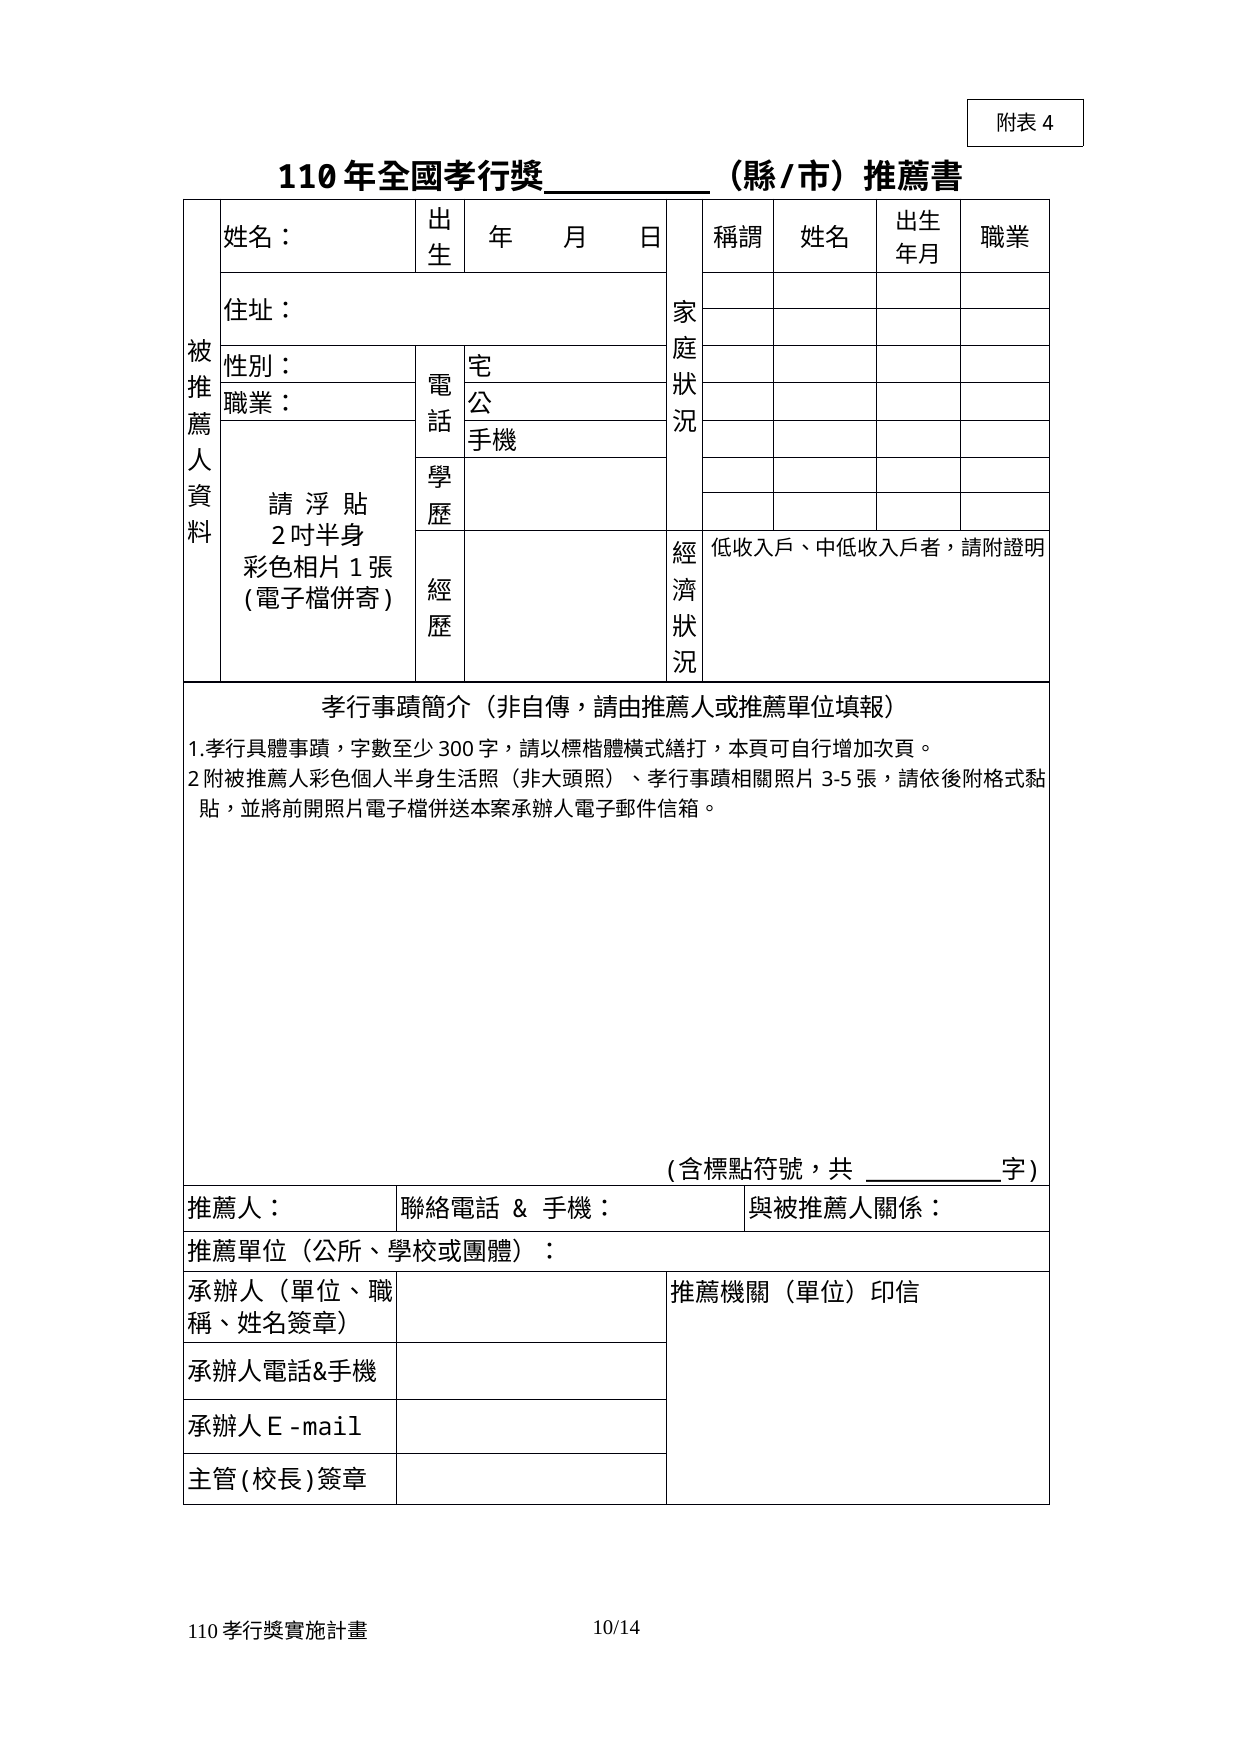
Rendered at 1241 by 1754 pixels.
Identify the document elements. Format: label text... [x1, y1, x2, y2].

table_cell [397, 1343, 666, 1398]
table_cell [703, 309, 773, 345]
table_cell 承辦人電話&手機 [184, 1343, 396, 1398]
table_cell [877, 346, 960, 382]
table_cell [961, 273, 1049, 308]
table_cell 推薦機關（單位）印信 [667, 1272, 1049, 1504]
table_cell [961, 458, 1049, 492]
table_cell [703, 383, 773, 419]
table_cell [465, 531, 666, 681]
table_cell 手機 [465, 421, 666, 457]
table_header 家 庭 狀 況 [667, 200, 702, 530]
table_cell [774, 383, 876, 419]
table_cell 宅 [465, 346, 666, 382]
table_cell 經濟狀況 [667, 531, 702, 681]
table_cell 主管(校長)簽章 [184, 1454, 396, 1504]
text 110年全國孝行獎 （縣/市）推薦書 [187, 150, 1053, 198]
table_cell 學歷 [416, 458, 464, 530]
table_header 稱謂 [703, 200, 773, 272]
table_cell 承辦人Ｅ-mail [184, 1400, 396, 1453]
table_cell [961, 493, 1049, 530]
table_cell [774, 346, 876, 382]
table_cell 孝行事蹟簡介（非自傳，請由推薦人或推薦單位填報） [184, 683, 1049, 732]
table_cell [877, 493, 960, 530]
table_header 出生 [416, 200, 464, 272]
table_cell [703, 458, 773, 492]
table_cell 住址： [221, 273, 666, 345]
table_header 姓名： [221, 200, 415, 272]
text [968, 100, 1083, 146]
table_cell [877, 421, 960, 457]
table_cell 公 [465, 383, 666, 419]
table_cell [877, 309, 960, 345]
table_cell 推薦人： [184, 1186, 396, 1231]
text 附表4 [982, 106, 1067, 136]
table_cell [774, 493, 876, 530]
table_cell 經歷 [416, 531, 464, 681]
table_cell 性別： [221, 346, 415, 382]
table_cell [774, 458, 876, 492]
table_cell [703, 493, 773, 530]
table_cell 1.孝行具體事蹟，字數至少300字，請以標楷體橫式繕打，本頁可自行增加次頁。 2附被推薦人彩色個人半身生活照（非大頭照）、孝行事蹟相關照片3-5張，請依後附格式黏貼，並將前開照片電子檔併送本案承辦人電子郵件信箱。 (含標點符號，共 _________字) [184, 732, 1049, 1185]
table_header 出生 年月 [877, 200, 960, 272]
table_cell [961, 421, 1049, 457]
table_header 職業 [961, 200, 1049, 272]
table_cell 請 浮 貼 2吋半身 彩色相片1張 (電子檔併寄) [221, 421, 415, 681]
table_cell 電話 [416, 346, 464, 457]
table_cell [397, 1400, 666, 1453]
table_cell [877, 383, 960, 419]
table_header 姓名 [774, 200, 876, 272]
table_cell [961, 383, 1049, 419]
table_cell [703, 273, 773, 308]
table_cell [774, 273, 876, 308]
table_cell [774, 309, 876, 345]
table_cell 推薦單位（公所、學校或團體）： [184, 1232, 1049, 1271]
table_cell 聯絡電話 & 手機： [397, 1186, 744, 1231]
table_cell [961, 309, 1049, 345]
table_cell [465, 458, 666, 530]
table_cell [877, 458, 960, 492]
table_cell 與被推薦人關係： [745, 1186, 1049, 1231]
table_cell 職業： [221, 383, 415, 419]
table_cell [703, 346, 773, 382]
table_cell [877, 273, 960, 308]
table_cell [703, 421, 773, 457]
table_cell [961, 346, 1049, 382]
table_cell [774, 421, 876, 457]
table_header 被推薦人資料 [184, 200, 220, 681]
table_cell [397, 1272, 666, 1342]
table_cell 承辦人（單位、職稱、姓名簽章） [184, 1272, 396, 1342]
table_cell 低收入戶、中低收入戶者，請附證明 [703, 531, 1049, 681]
table_header 年 月 日 [465, 200, 666, 272]
table_cell [397, 1454, 666, 1504]
